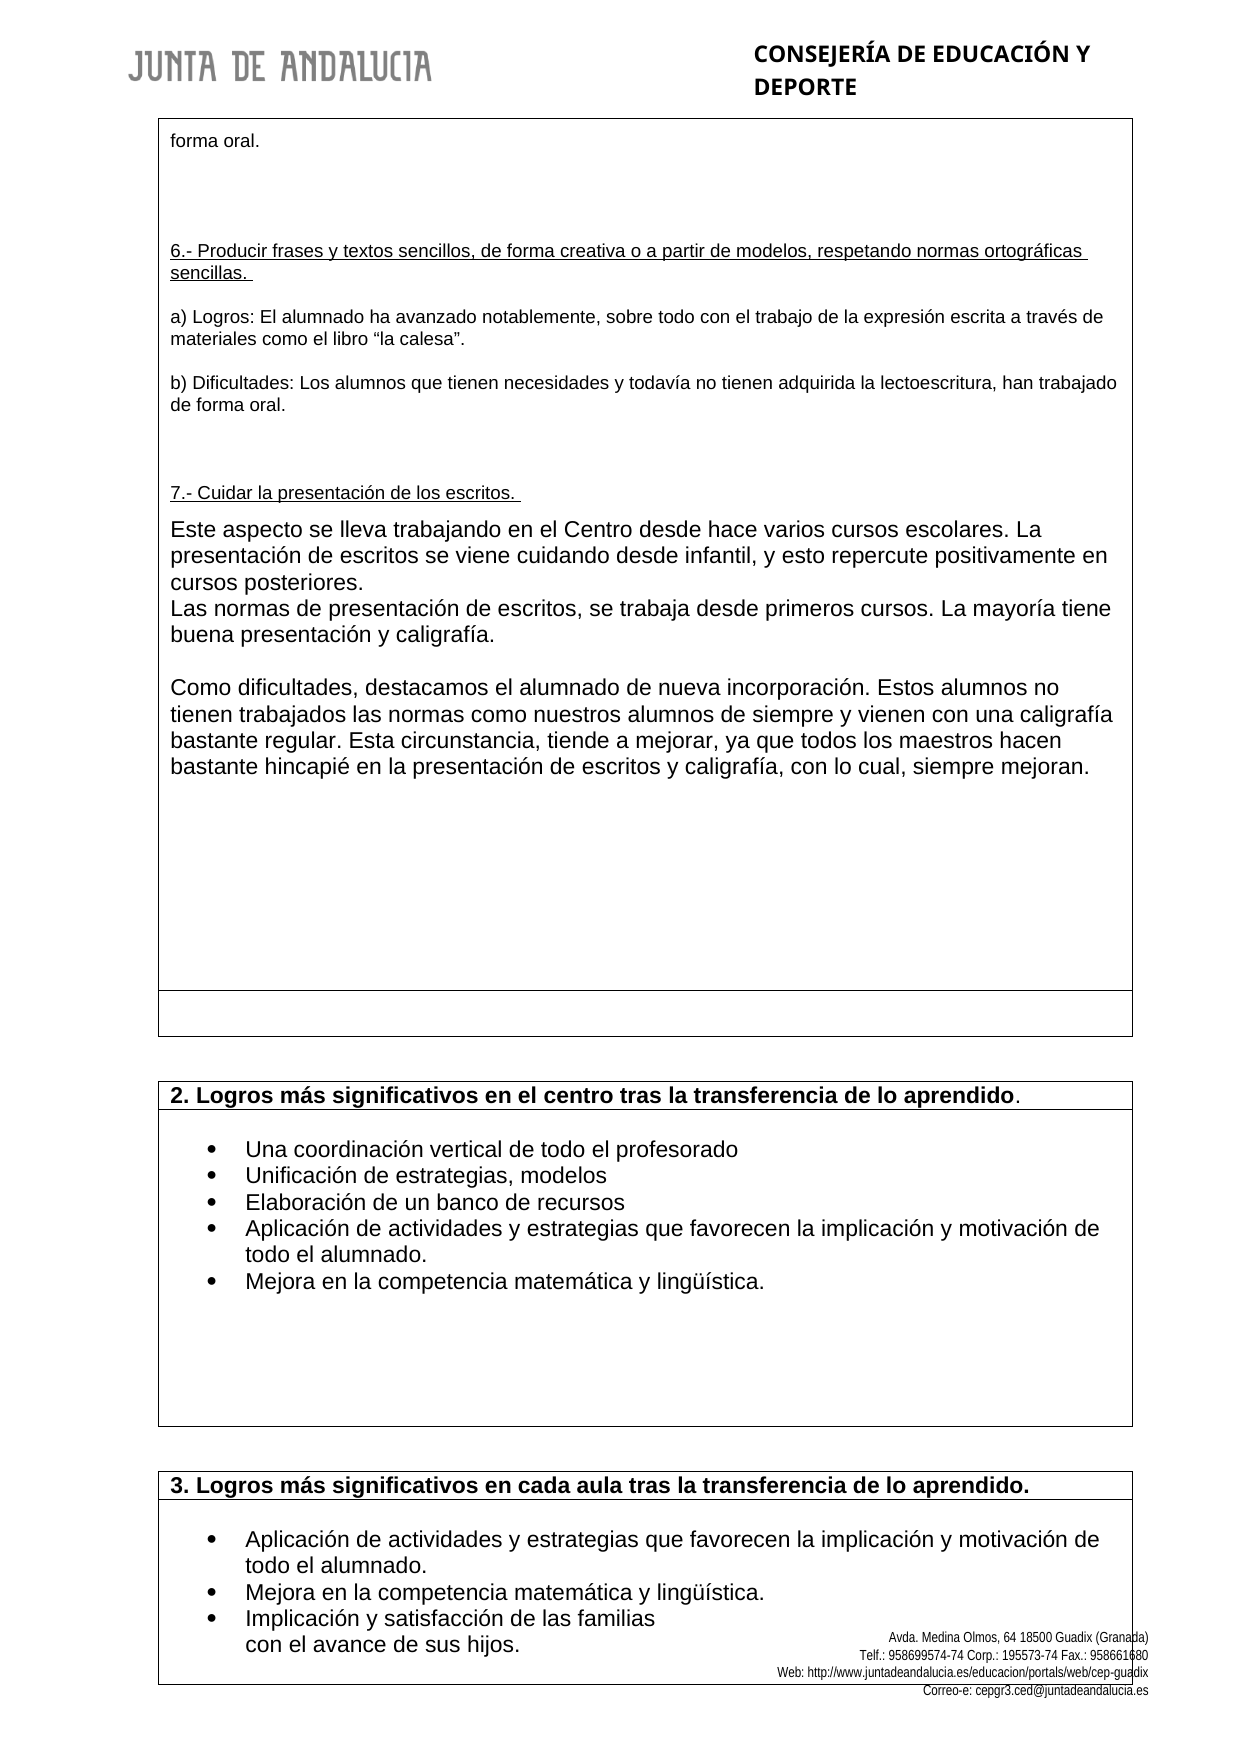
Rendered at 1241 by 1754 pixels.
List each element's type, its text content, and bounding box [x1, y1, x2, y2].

table_cell [159, 991, 1132, 1036]
table_cell A finales del curso pasado el claustro de profesores detectó: 1.- La necesidad de revisar de forma vertical las estrategias de cálculo mental de cada curso introduciendo las mejoras oportunas. 2.- Mejorar la composición escrita del alumnado. Grado de consecución de los objetivos: 1.- Consensuar y elaborar distintas estrategias de cálculo mental para su aplicación en el aula. a) Logros: Se han consensuado puesto en práctica distintas estrategias para mejorar el cálculo mental en el aula. Los alumnos han aprendido estrategias, han trabajado de diferentes formas (individual, pequeños grupos..) aprendiendo unos de otros, a través de trabajos cooperativos. b) Dificultades: Los alumnos que tienen alguna dificultad, o retraso en el aprendizaje, les resulta más complicado hacer operaciones mentales y utilizar estrategias aprendidas en el aula. 2.- Priorizar qué estrategias de cálculo mental se van a aplicar en cada curso. a) Logros: Se han priorizado y han dado buenos resultados entre el alumnado. b) Dificultades: 3.- Elaborar un banco de actividades de cálculo mental. a) Logros: El claustro elaboró un banco de actividades (sujiko, ken ken, sudoku, problemas sencillos orales, etc..) b) Dificultades: Algunos profesores, muestran dificultad a la hora de utilizar estas estrategias a través del banco de recursos, ya que dicen que no saben acceder o tienen problemas. Comentan que para ellos es mejor que ese material esté en formato papel. 4.- Producir frases y textos sencillos, de forma creativa o a partir de modelos, con coherencia semántica. a) Logros: El alumnado ha avanzado notablemente, sobre todo con el trabajo de la expresión escrita a través de materiales como el libro “la calesa”. b) Dificultades: Los alumnos que tienen necesidades y todavía no tienen adquirida la lectoescritura, han trabajado de forma oral. 5.- Producir frases y textos sencillos, de forma creativa o a partir de modelos, con estructura coherente y corrección sintáctica. a) Logros: El alumnado ha avanzado notablemente, sobre todo con el trabajo de la expresión escrita a través de materiales como el libro “la calesa”. b) Dificultades: Los alumnos que tienen necesidades y todavía no tienen adquirida la lectoescritura, han trabajado de forma oral. 6.- Producir frases y textos sencillos, de forma creativa o a partir de modelos, respetando normas ortográficas sencillas. a) Logros: El alumnado ha avanzado notablemente, sobre todo con el trabajo de la expresión escrita a través de materiales como el libro “la calesa”. b) Dificultades: Los alumnos que tienen necesidades y todavía no tienen adquirida la lectoescritura, han trabajado de forma oral. 7.- Cuidar la presentación de los escritos. Este aspecto se lleva trabajando en el Centro desde hace varios cursos escolares. La presentación de escritos se viene cuidando desde infantil, y esto repercute positivamente en cursos posteriores. Las normas de presentación de escritos, se trabaja desde primeros cursos. La mayoría tiene buena presentación y caligrafía. Como dificultades, destacamos el alumnado de nueva incorporación. Estos alumnos no tienen trabajados las normas como nuestros alumnos de siempre y vienen con una caligrafía bastante regular. Esta circunstancia, tiende a mejorar, ya que todos los maestros hacen bastante hincapié en la presentación de escritos y caligrafía, con lo cual, siempre mejoran. [159, 119, 1132, 990]
table_header 3. Logros más significativos en cada aula tras la transferencia de lo aprendido. [159, 1472, 1132, 1498]
table_cell Una coordinación vertical de todo el profesorado Unificación de estrategias, modelos Elaboración de un banco de recursos Aplicación de actividades y estrategias que favorecen la implicación y motivación de todo el alumnado. Mejora en la competencia matemática y lingüística. [159, 1110, 1132, 1426]
table_header 2. Logros más significativos en el centro tras la transferencia de lo aprendido. [159, 1082, 1132, 1108]
table_cell Aplicación de actividades y estrategias que favorecen la implicación y motivación de todo el alumnado. Mejora en la competencia matemática y lingüística. Implicación y satisfacción de las familias con el avance de sus hijos. [159, 1500, 1132, 1684]
